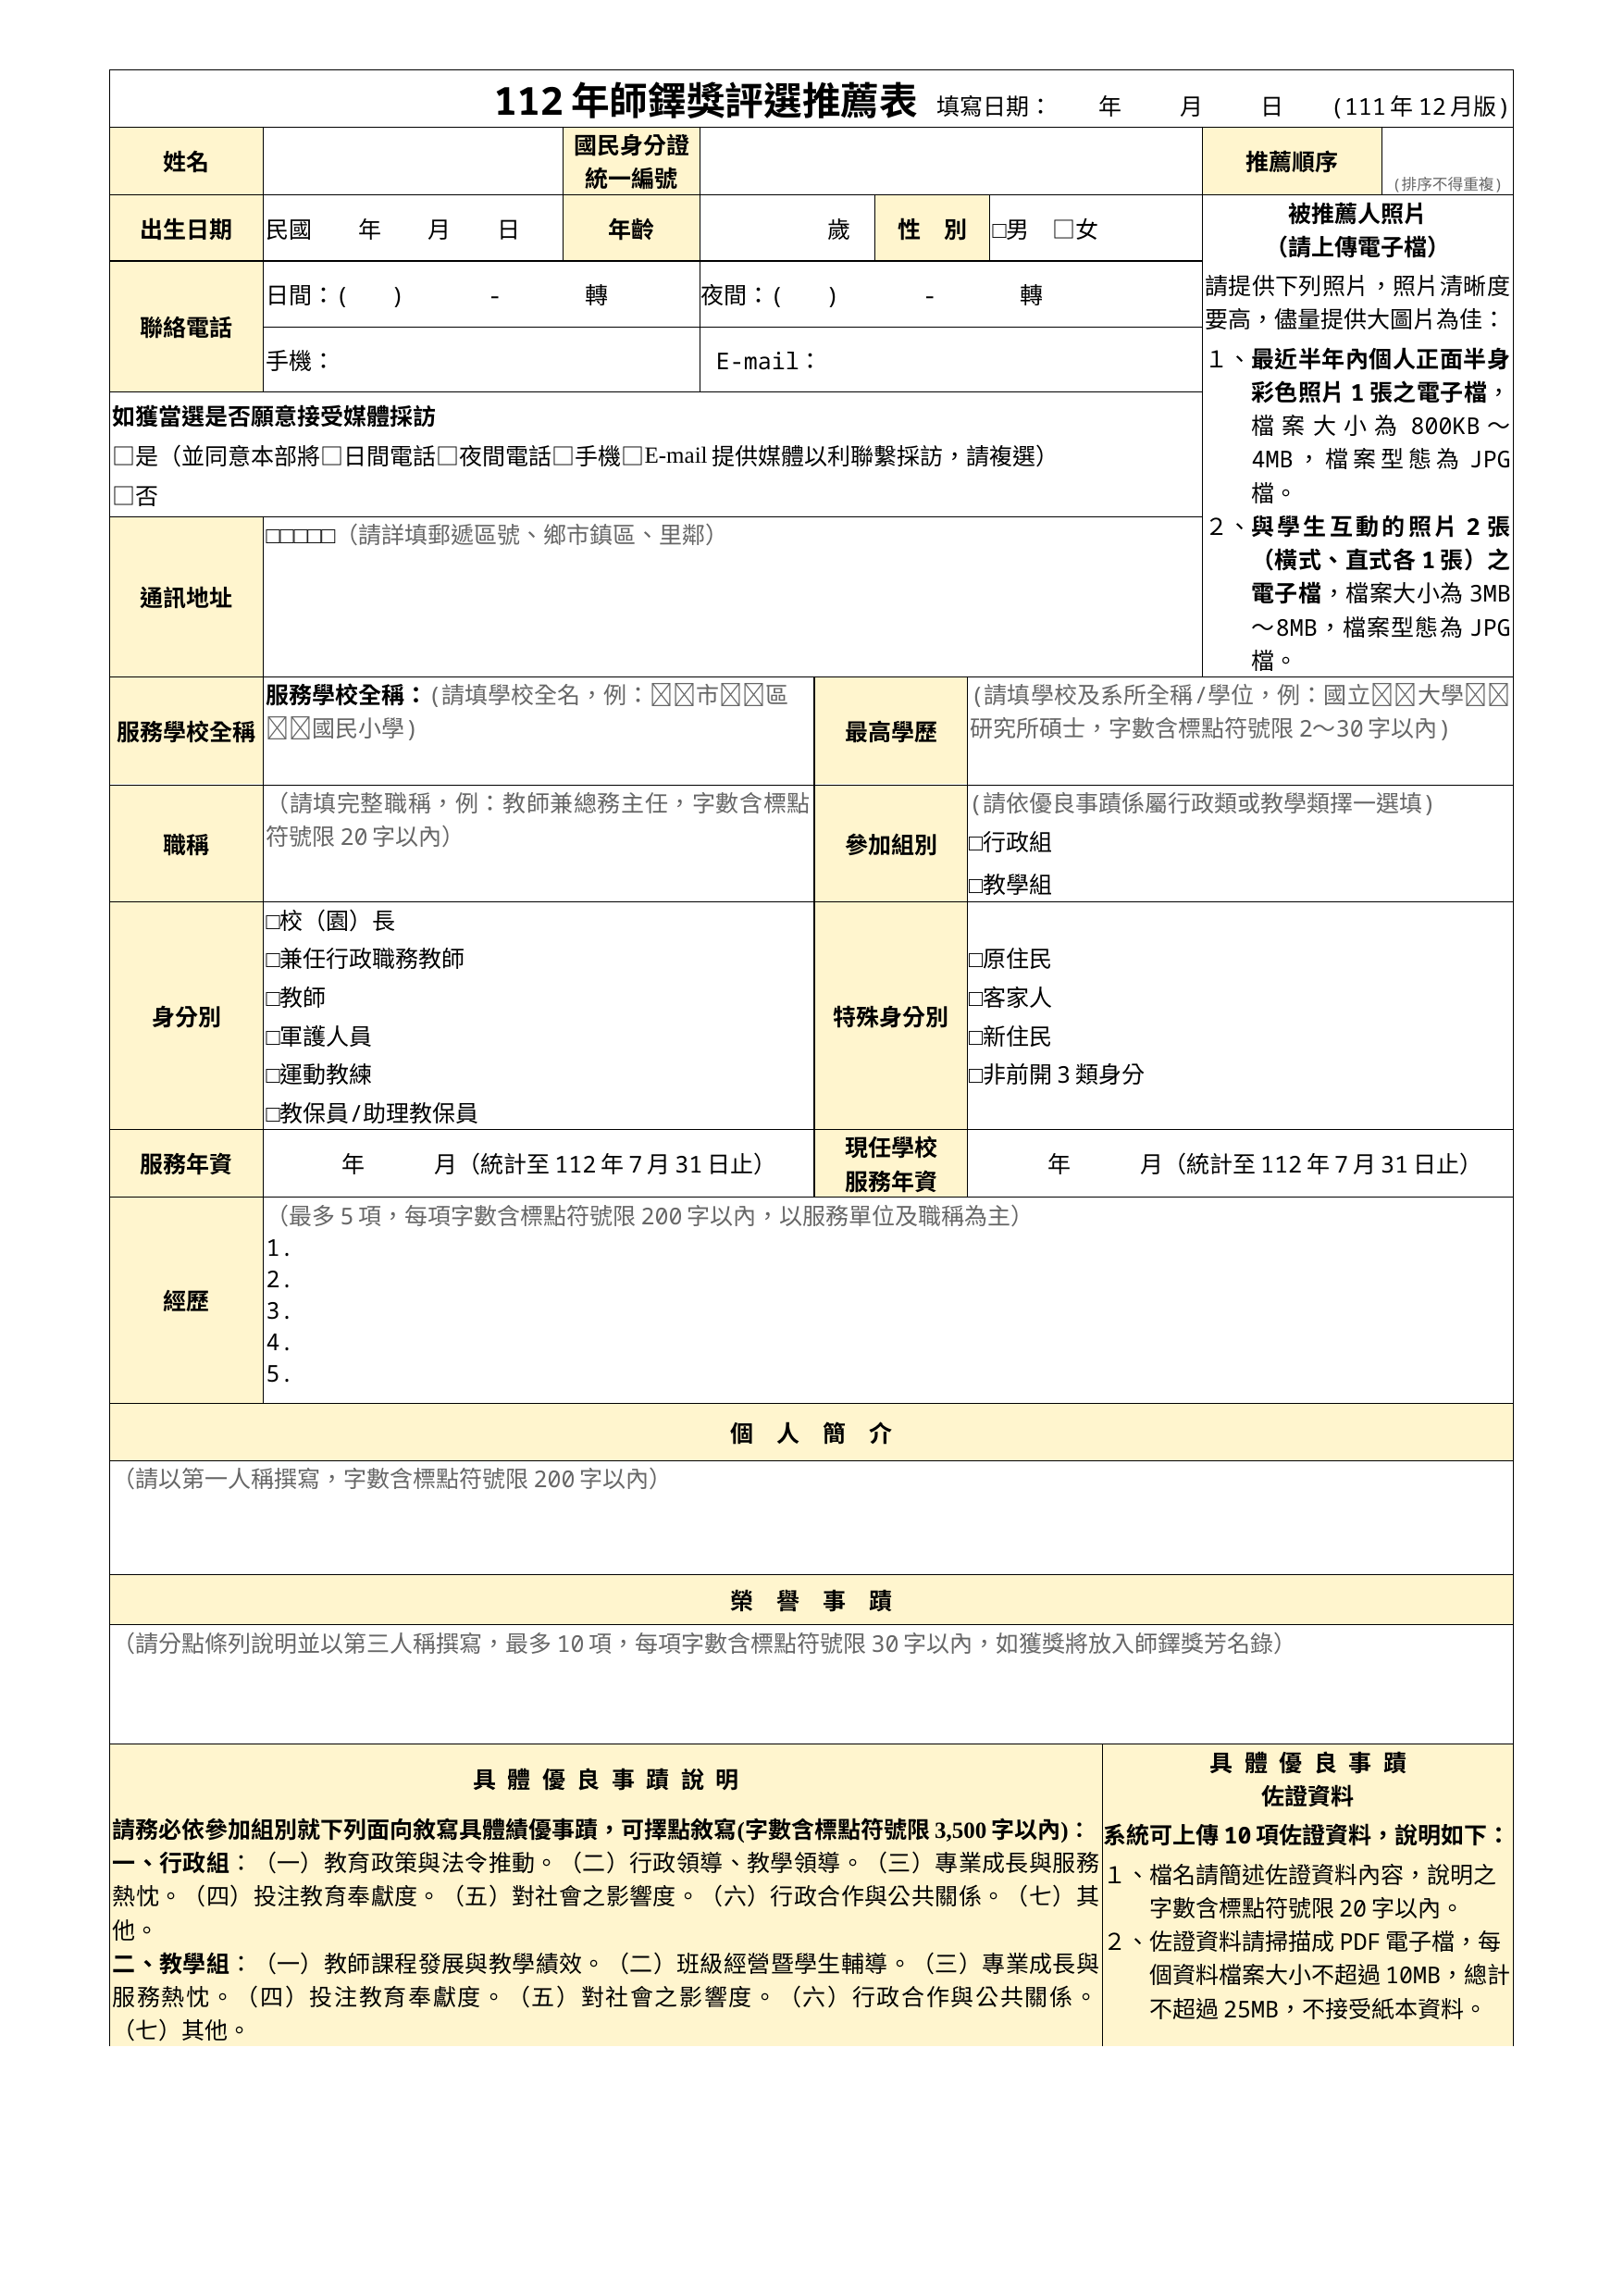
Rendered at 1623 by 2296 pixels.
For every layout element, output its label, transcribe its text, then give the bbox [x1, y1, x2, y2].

table_cell (請填學校及系所全稱/學位，例：國立大學研究所碩士，字數含標點符號限2～30字以內) [968, 677, 1513, 784]
table_cell (請依優良事蹟係屬行政類或教學類擇一選填) □行政組 □教學組 [968, 786, 1513, 901]
table_cell 如獲當選是否願意接受媒體採訪 □是（並同意本部將□日間電話□夜間電話□手機□E-mail提供媒體以利聯繫採訪，請複選） □否 [110, 392, 1202, 516]
table_cell E-mail： [700, 328, 1202, 391]
table_cell [264, 128, 563, 194]
table_cell 具 體 優 良 事 蹟 說 明 請務必依參加組別就下列面向敘寫具體績優事蹟，可擇點敘寫(字數含標點符號限3,500字以內)： 一、行政組：（一）教育政策與法令推動。（二）行政領導、教學領導。（三）專業成長與服務熱忱。（四）投注教育奉獻度。（五）對社會之影響度。（六）行政合作與公共關係。（七）其他。 二、教學組：（一）教師課程發展與教學績效。（二）班級經營暨學生輔導。（三）專業成長與服務熱忱。（四）投注教育奉獻度。（五）對社會之影響度。（六）行政合作與公共關係。（七）其他。 [110, 1744, 1102, 2046]
table_cell 現任學校 服務年資 [815, 1130, 967, 1197]
table_cell 手機： [264, 328, 700, 391]
table_cell 最高學歷 [815, 677, 967, 784]
table_cell 身分別 [110, 902, 263, 1129]
table_cell 個 人 簡 介 [110, 1404, 1513, 1460]
table_cell 特殊身分別 [815, 902, 967, 1129]
table_cell 聯絡電話 [110, 262, 263, 391]
table_cell 服務學校全稱 [110, 677, 263, 784]
table_cell 夜間：( ) - 轉 [700, 262, 1202, 327]
table_cell 年 月（統計至112年7月31日止） [264, 1130, 813, 1197]
table_cell 民國 年 月 日 [264, 195, 563, 260]
table_header 112年師鐸獎評選推薦表 填寫日期： 年 月 日 (111年12月版) [110, 70, 1513, 127]
table_cell 通訊地址 [110, 517, 263, 676]
table_cell 日間：( ) - 轉 [264, 262, 700, 327]
table_cell （最多5項，每項字數含標點符號限200字以內，以服務單位及職稱為主） 1. 2. 3. 4. 5. [264, 1198, 1513, 1403]
table_cell □□□□□（請詳填郵遞區號、鄉市鎮區、里鄰） [264, 517, 1202, 676]
table_cell [700, 128, 1202, 194]
table_cell 榮 譽 事 蹟 [110, 1575, 1513, 1624]
table_cell （請填完整職稱，例：教師兼總務主任，字數含標點符號限20字以內） [264, 786, 813, 901]
table_cell 年齡 [564, 195, 700, 260]
table_cell （請以第一人稱撰寫，字數含標點符號限200字以內） [110, 1461, 1513, 1574]
table_cell 性 別 [875, 195, 989, 260]
table_cell 國民身分證統一編號 [564, 128, 700, 194]
table_cell 姓名 [110, 128, 263, 194]
table_cell 經歷 [110, 1198, 263, 1403]
table_cell □原住民 □客家人 □新住民 □非前開3類身分 [968, 902, 1513, 1129]
table_cell 服務年資 [110, 1130, 263, 1197]
table_cell 具 體 優 良 事 蹟 佐證資料 系統可上傳10項佐證資料，說明如下： 檔名請簡述佐證資料內容，說明之字數含標點符號限20字以內。 佐證資料請掃描成PDF電子檔，每個資料檔案大小不超過10MB，總計不超過25MB，不接受紙本資料。 [1103, 1744, 1513, 2046]
table_cell （請分點條列說明並以第三人稱撰寫，最多10項，每項字數含標點符號限30字以內，如獲獎將放入師鐸獎芳名錄） [110, 1625, 1513, 1744]
table_cell 出生日期 [110, 195, 263, 260]
table_cell 年 月（統計至112年7月31日止） [968, 1130, 1513, 1197]
table_cell 參加組別 [815, 786, 967, 901]
table_cell □校（園）長 □兼任行政職務教師 □教師 □軍護人員 □運動教練 □教保員/助理教保員 [264, 902, 813, 1129]
table_cell □男 □女 [990, 195, 1202, 260]
table_cell 推薦順序 [1203, 128, 1381, 194]
table_cell 職稱 [110, 786, 263, 901]
table_cell (排序不得重複) [1382, 128, 1513, 194]
table_cell 被推薦人照片 （請上傳電子檔） 請提供下列照片，照片清晰度要高，儘量提供大圖片為佳： 最近半年內個人正面半身彩色照片1張之電子檔，檔案大小為800KB～4MB，檔案型態為JPG檔。 與學生互動的照片2張（橫式、直式各1張）之電子檔，檔案大小為3MB～8MB，檔案型態為JPG檔。 [1203, 195, 1513, 676]
table_cell 歲 [700, 195, 874, 260]
table_cell 服務學校全稱：(請填學校全名，例：市區 國民小學) [264, 677, 813, 784]
